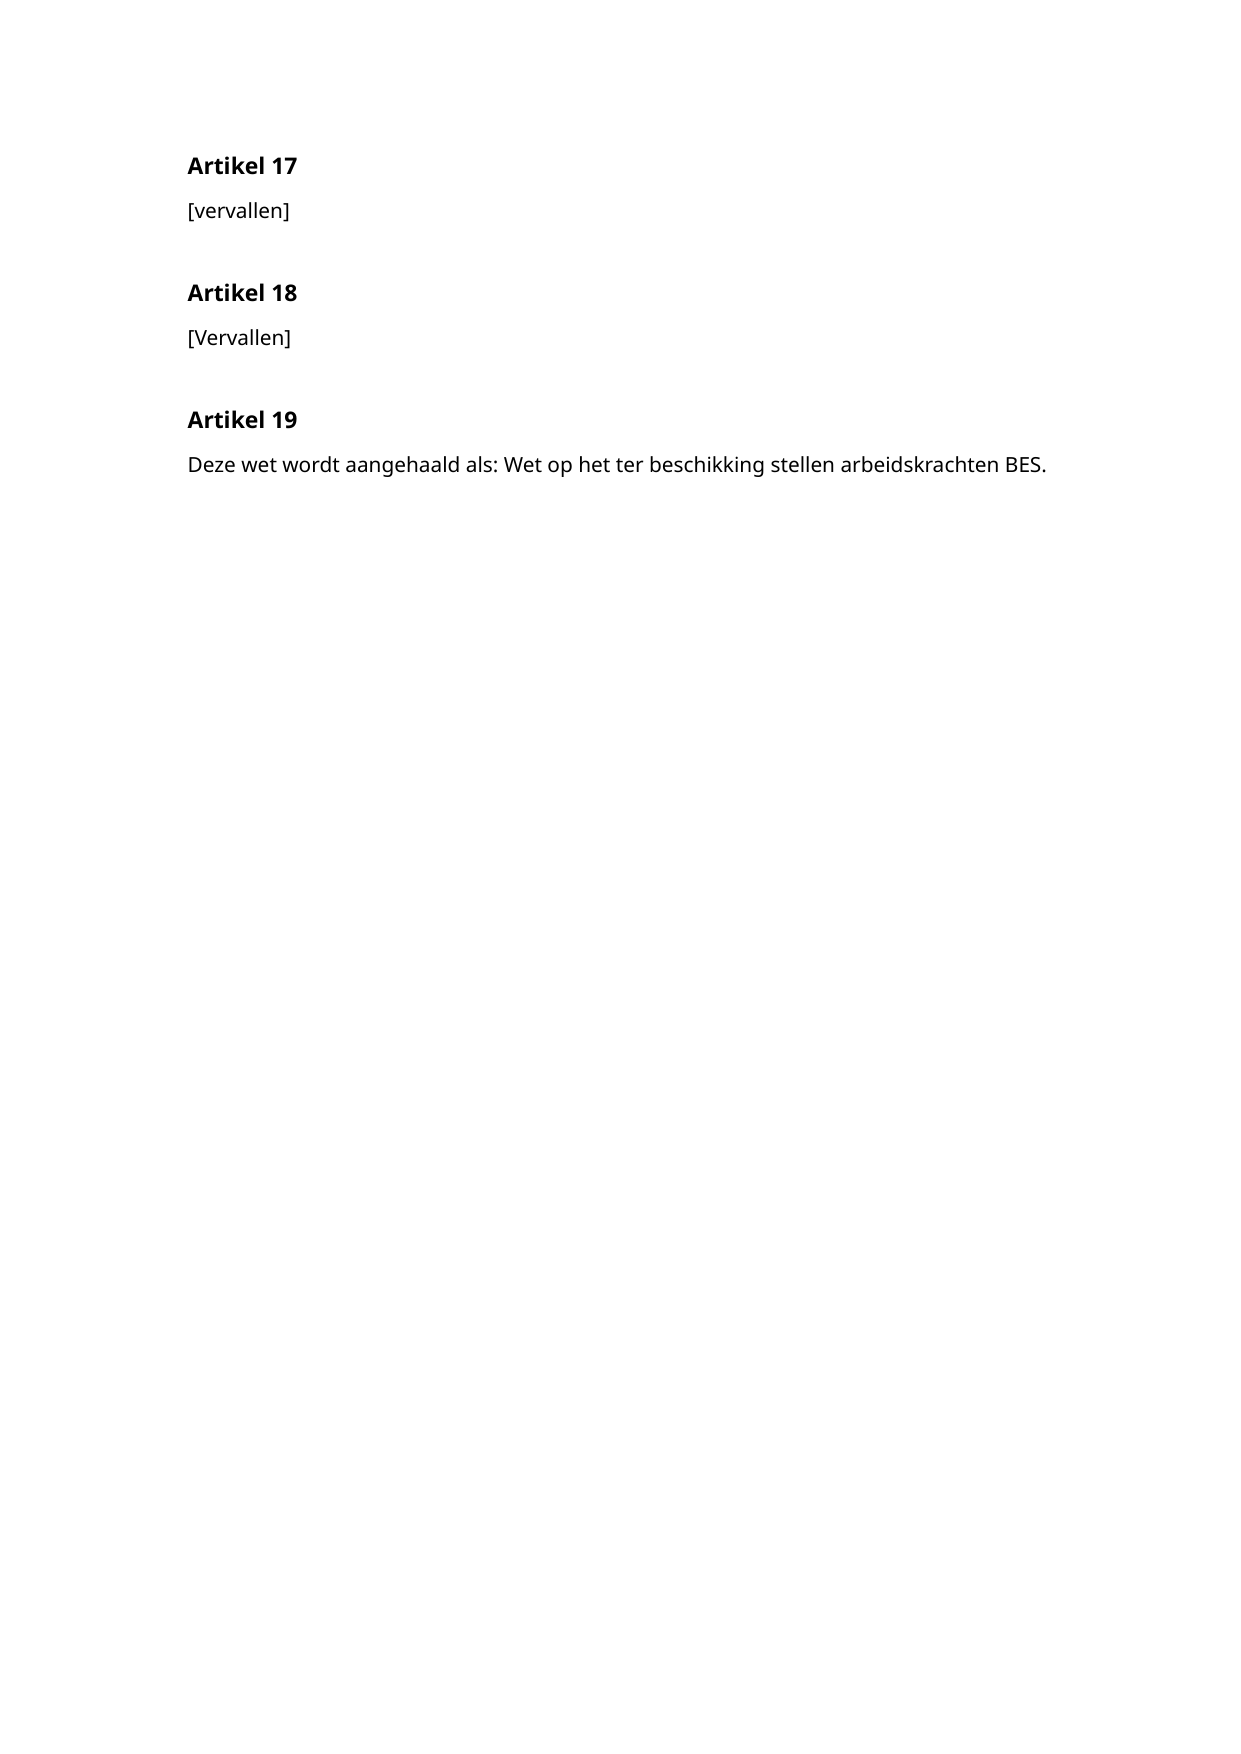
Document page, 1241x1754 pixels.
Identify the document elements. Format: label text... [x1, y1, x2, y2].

subtitle Artikel 18 [187, 277, 1053, 308]
text [vervallen] [187, 196, 1053, 225]
text [Vervallen] [187, 323, 1053, 352]
subtitle Artikel 17 [187, 150, 1053, 181]
subtitle Artikel 19 [187, 404, 1053, 436]
text Deze wet wordt aangehaald als: Wet op het ter beschikking stellen arbeidskrachten BES. [187, 451, 1053, 479]
